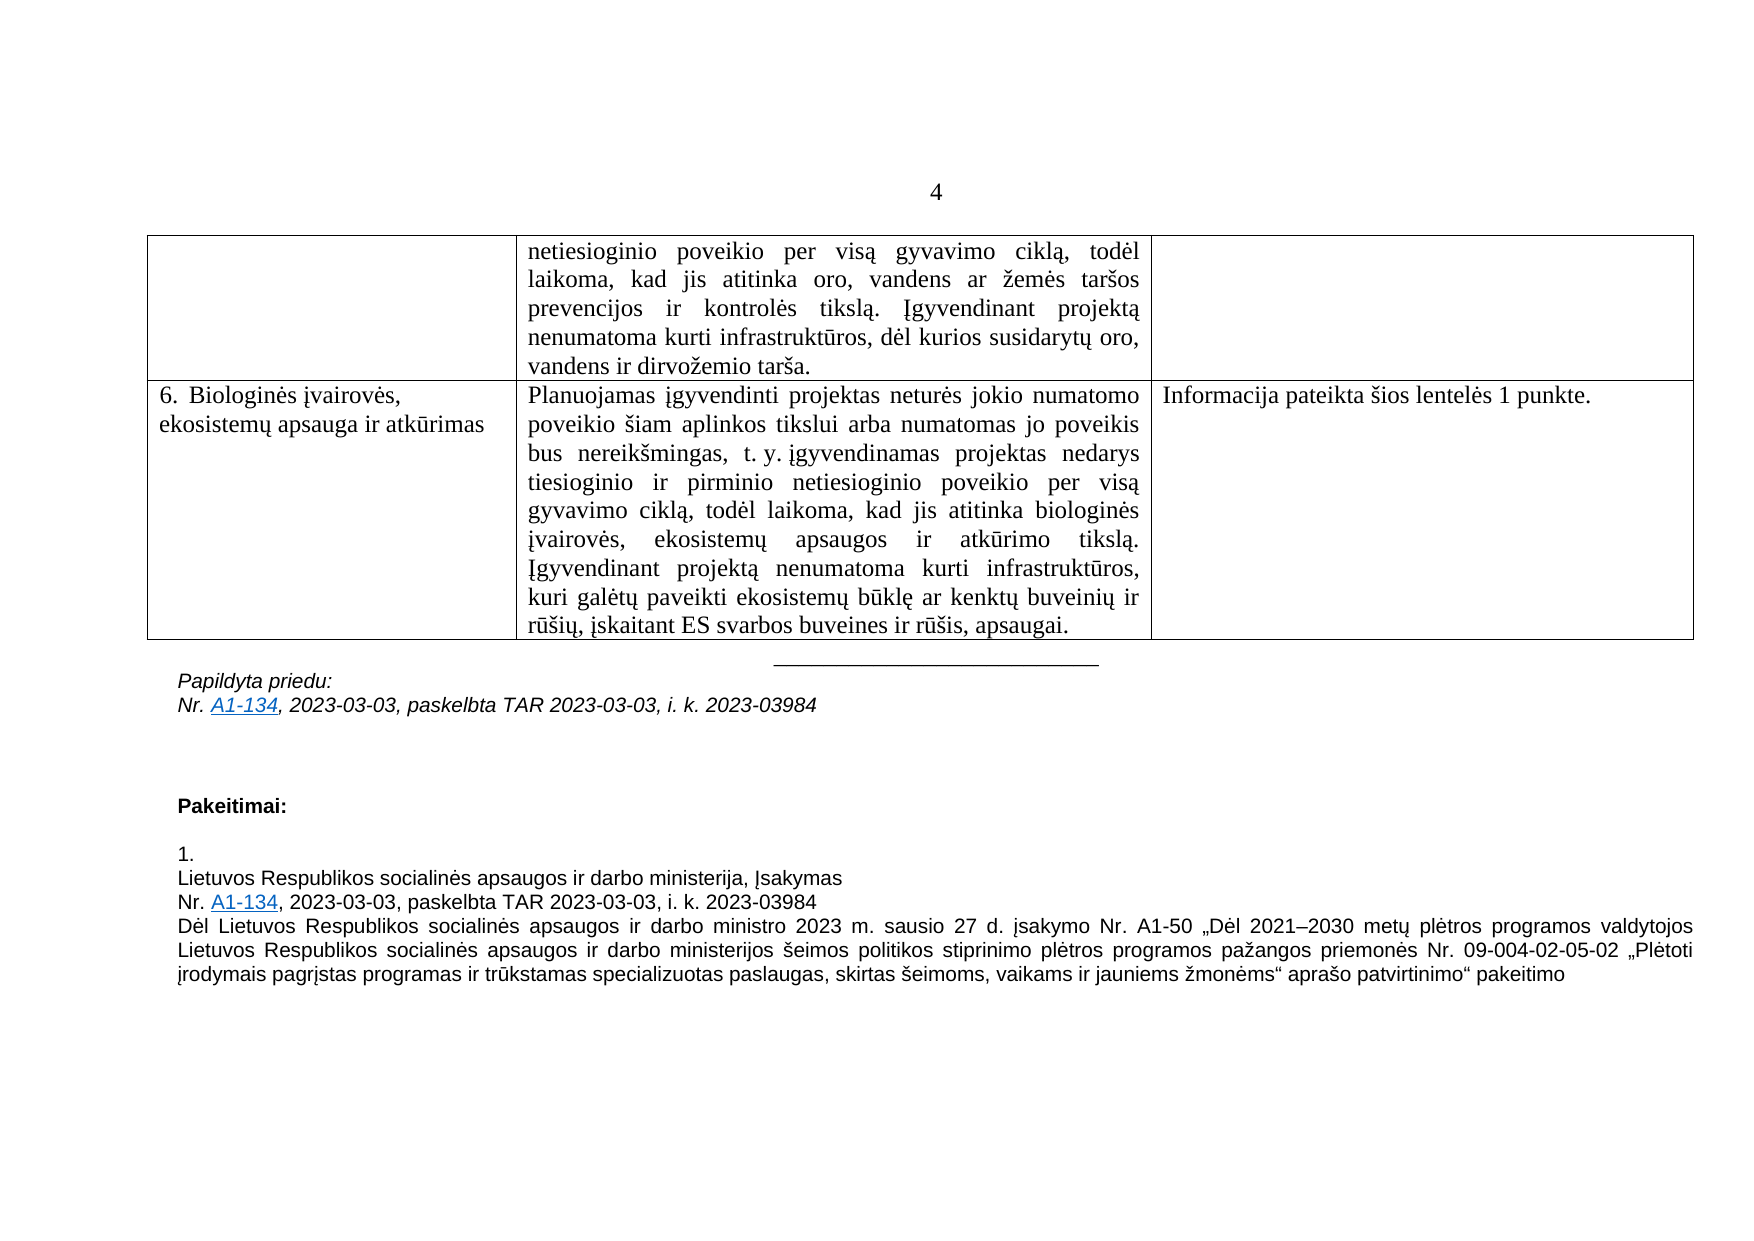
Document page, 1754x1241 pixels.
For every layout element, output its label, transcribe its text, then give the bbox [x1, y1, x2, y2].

table_cell [1152, 236, 1693, 379]
text Lietuvos Respublikos socialinės apsaugos ir darbo ministerija, Įsakymas [177, 866, 1695, 889]
text Nr. A1-134, 2023-03-03, paskelbta TAR 2023-03-03, i. k. 2023-03984 [177, 693, 1695, 717]
table_cell [148, 236, 516, 379]
text Nr. A1-134, 2023-03-03, paskelbta TAR 2023-03-03, i. k. 2023-03984 [177, 889, 1695, 913]
text __________________________ [177, 640, 1695, 669]
table_cell netiesioginio poveikio per visą gyvavimo ciklą, todėl laikoma, kad jis atitinka oro, vandens ar žemės taršos prevencijos ir kontrolės tikslą. Įgyvendinant projektą nenumatoma kurti infrastruktūros, dėl kurios susidarytų oro, vandens ir dirvožemio tarša. [517, 236, 1151, 379]
text 1. [177, 842, 1695, 866]
table_cell Informacija pateikta šios lentelės 1 punkte. [1152, 381, 1693, 639]
text Papildyta priedu: [177, 669, 1695, 693]
table_cell Planuojamas įgyvendinti projektas neturės jokio numatomo poveikio šiam aplinkos tikslui arba numatomas jo poveikis bus nereikšmingas, t. y. įgyvendinamas projektas nedarys tiesioginio ir pirminio netiesioginio poveikio per visą gyvavimo ciklą, todėl laikoma, kad jis atitinka biologinės įvairovės, ekosistemų apsaugos ir atkūrimo tikslą. Įgyvendinant projektą nenumatoma kurti infrastruktūros, kuri galėtų paveikti ekosistemų būklę ar kenktų buveinių ir rūšių, įskaitant ES svarbos buveines ir rūšis, apsaugai. [517, 381, 1151, 639]
text Pakeitimai: [177, 794, 1695, 818]
table_cell 6. Biologinės įvairovės, ekosistemų apsauga ir atkūrimas [148, 381, 516, 639]
text Dėl Lietuvos Respublikos socialinės apsaugos ir darbo ministro 2023 m. sausio 27 d. įsakymo Nr. A1-50 „Dėl 2021–2030 metų plėtros programos valdytojos Lietuvos Respublikos socialinės apsaugos ir darbo ministerijos šeimos politikos stiprinimo plėtros programos pažangos priemonės Nr. 09-004-02-05-02 „Plėtoti įrodymais pagrįstas programas ir trūkstamas specializuotas paslaugas, skirtas šeimoms, vaikams ir jauniems žmonėms“ aprašo patvirtinimo“ pakeitimo [177, 913, 1695, 985]
